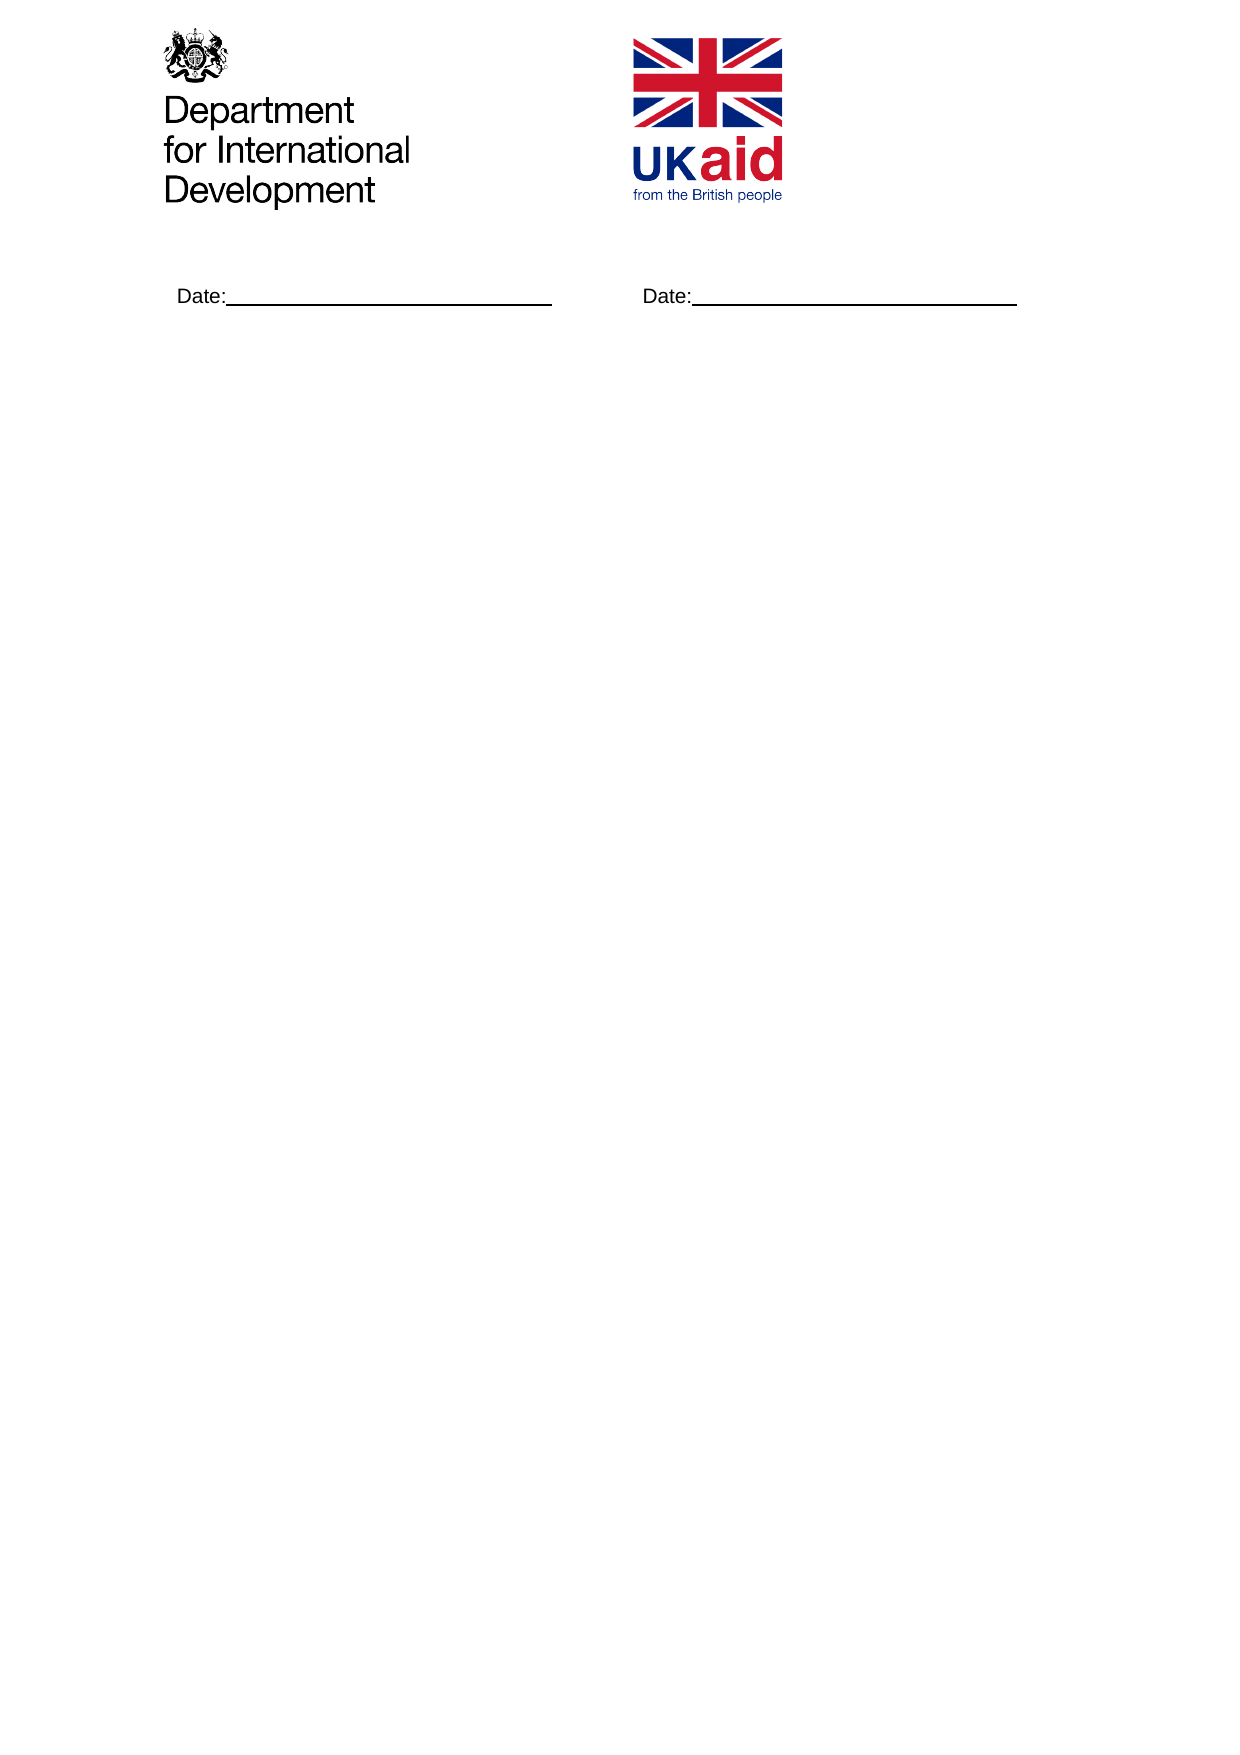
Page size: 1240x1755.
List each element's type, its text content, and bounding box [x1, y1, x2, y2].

table_header Date: [631, 284, 1107, 322]
table_header Date: [165, 284, 631, 322]
